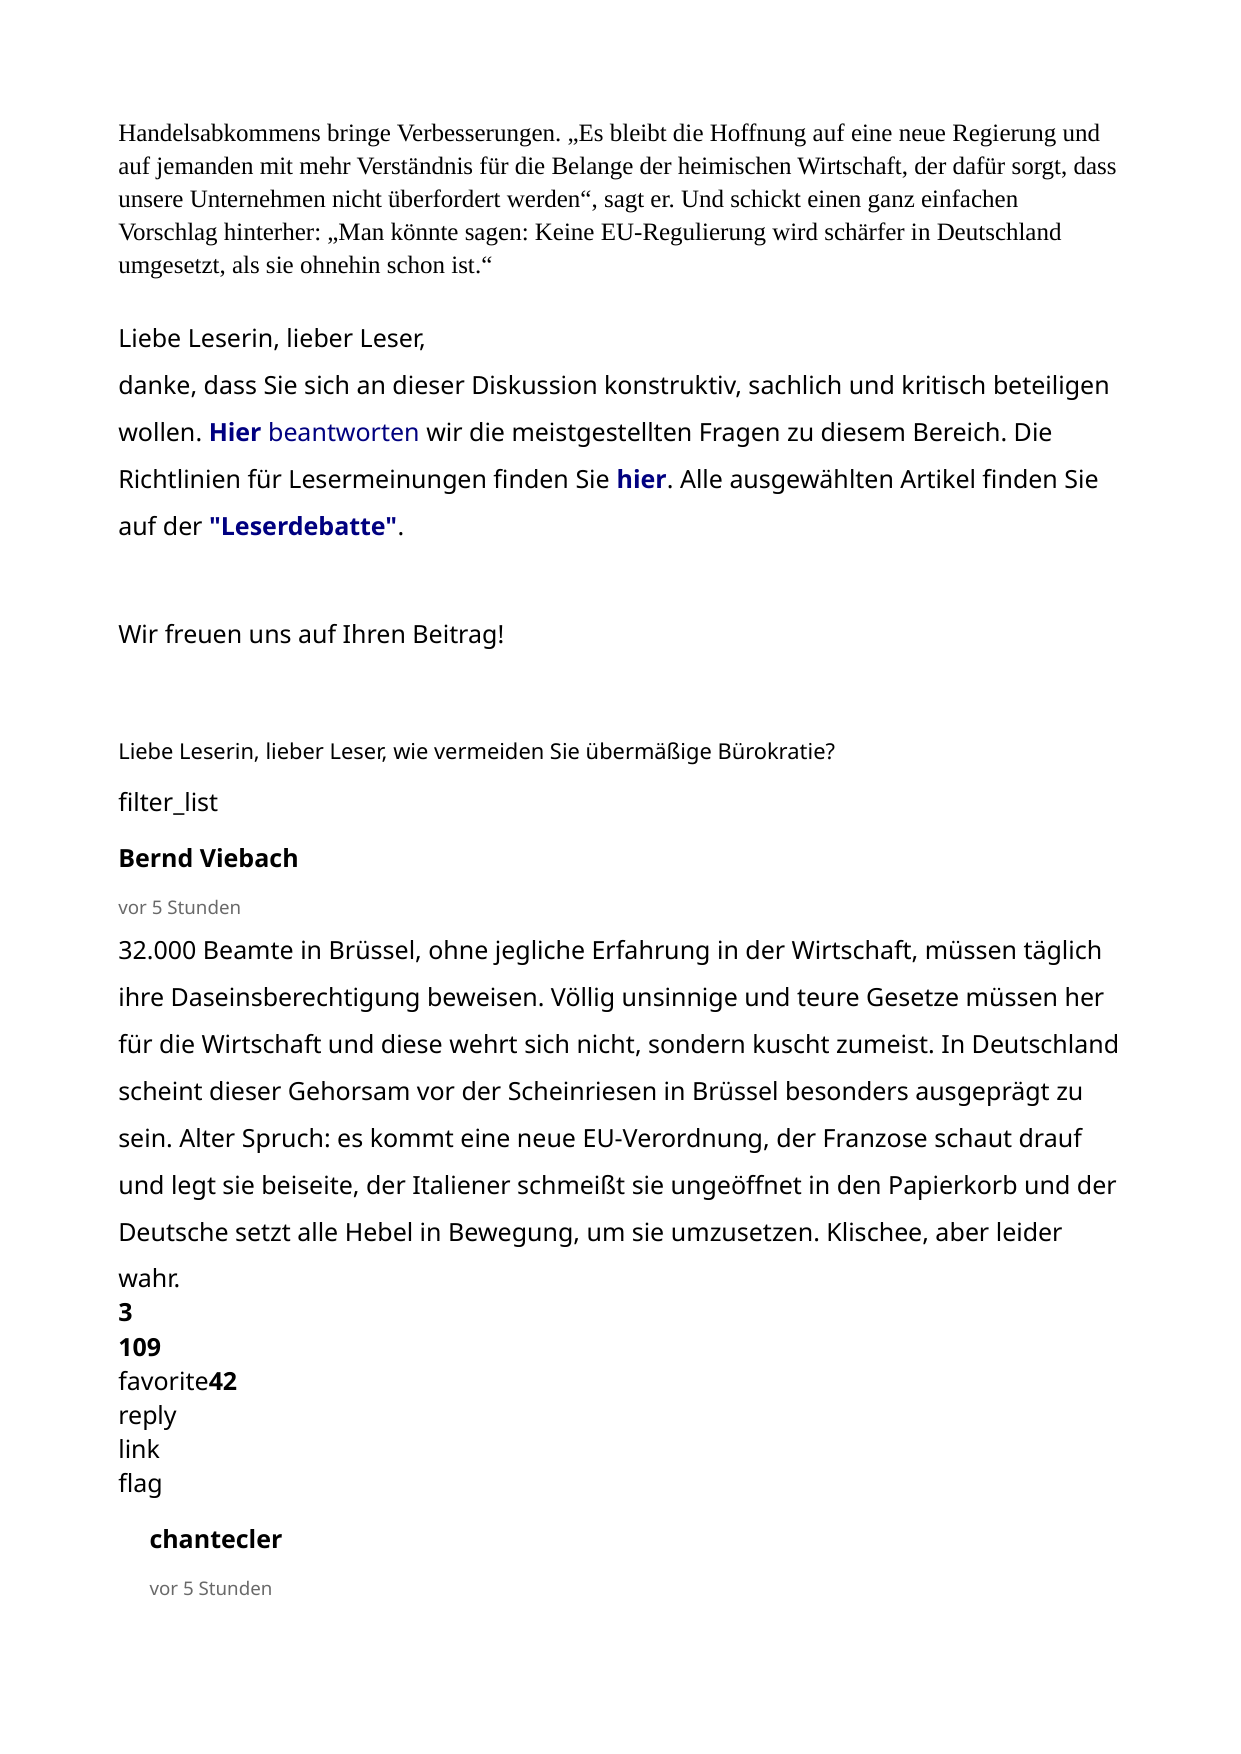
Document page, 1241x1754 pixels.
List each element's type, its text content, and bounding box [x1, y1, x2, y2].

text vor 5 Stunden [149, 1571, 1122, 1601]
text Liebe Leserin, lieber Leser, [118, 308, 1122, 355]
text Wir freuen uns auf Ihren Beitrag! [118, 604, 1122, 651]
text filter_list [118, 784, 1122, 818]
text chat_bubbleperson [118, 651, 1106, 721]
text favorite42 [118, 1363, 1122, 1397]
text Handelsabkommens bringe Verbesserungen. „Es bleibt die Hoffnung auf eine neue Regierung und auf jemanden mit mehr Verständnis für die Belange der heimischen Wirtschaft, der dafür sorgt, dass unsere Unternehmen nicht überfordert werden“, sagt er. Und schickt einen ganz einfachen Vorschlag hinterher: „Man könnte sagen: Keine EU-Regulierung wird schärfer in Deutschland umgesetzt, als sie ohnehin schon ist.“ [118, 118, 1122, 279]
text reply [118, 1397, 1122, 1431]
text link [118, 1431, 1122, 1465]
text 3 [118, 1295, 1122, 1329]
text danke, dass Sie sich an dieser Diskussion konstruktiv, sachlich und kritisch beteiligen wollen. Hier beantworten wir die meistgestellten Fragen zu diesem Bereich. Die Richtlinien für Lesermeinungen finden Sie hier. Alle ausgewählten Artikel finden Sie auf der "Leserdebatte". [118, 355, 1122, 543]
text 32.000 Beamte in Brüssel, ohne jegliche Erfahrung in der Wirtschaft, müssen täglich ihre Daseinsberechtigung beweisen. Völlig unsinnige und teure Gesetze müssen her für die Wirtschaft und diese wehrt sich nicht, sondern kuscht zumeist. In Deutschland scheint dieser Gehorsam vor der Scheinriesen in Brüssel besonders ausgeprägt zu sein. Alter Spruch: es kommt eine neue EU-Verordnung, der Franzose schaut drauf und legt sie beiseite, der Italiener schmeißt sie ungeöffnet in den Papierkorb und der Deutsche setzt alle Hebel in Bewegung, um sie umzusetzen. Klischee, aber leider wahr. [118, 920, 1122, 1295]
text vor 5 Stunden [118, 890, 1122, 920]
text flag [118, 1465, 1122, 1499]
text 109 [118, 1329, 1122, 1363]
text chantecler [149, 1515, 1114, 1556]
text Liebe Leserin, lieber Leser, wie vermeiden Sie übermäßige Bürokratie? [118, 736, 1122, 766]
text Bernd Viebach [118, 834, 1114, 875]
